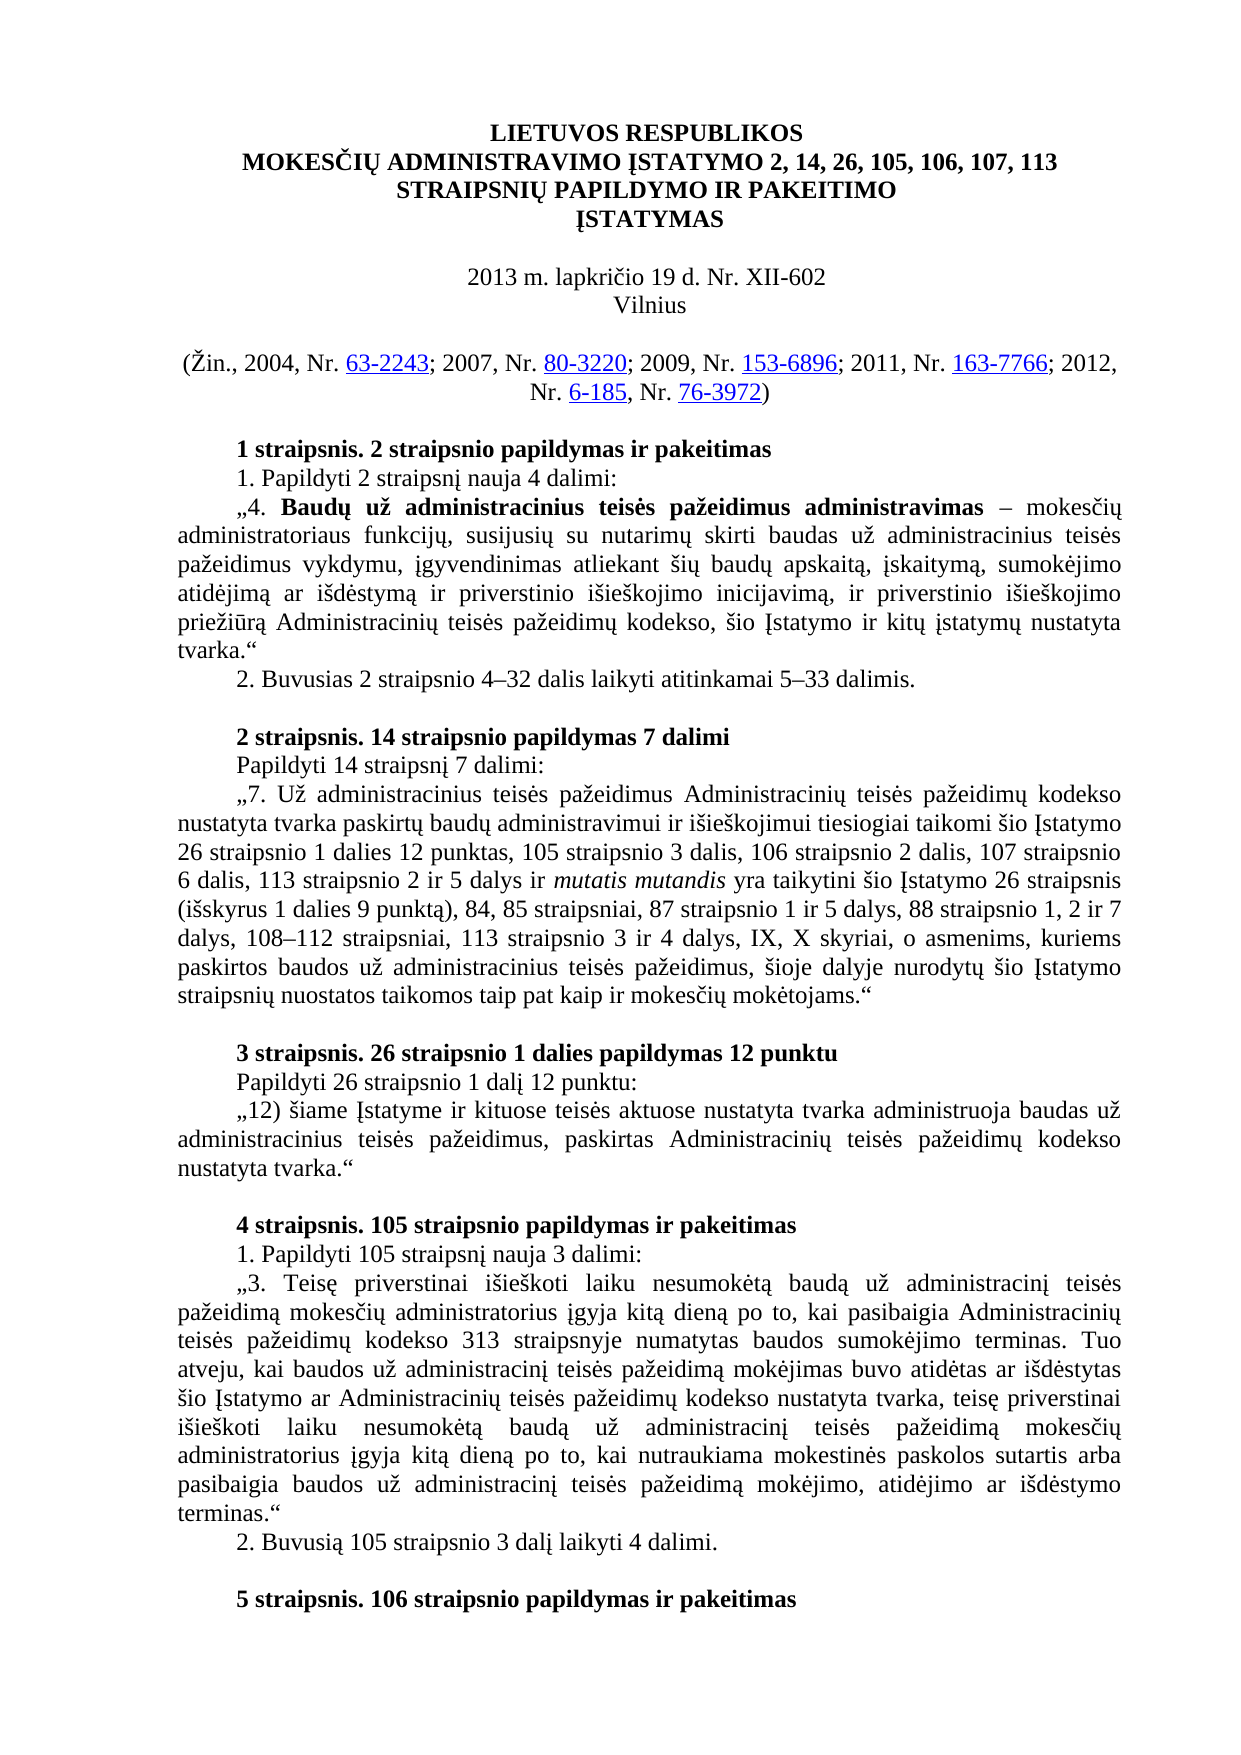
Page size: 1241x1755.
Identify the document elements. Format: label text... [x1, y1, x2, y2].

text MOKESČIŲ ADMINISTRAVIMO ĮSTATYMO 2, 14, 26, 105, 106, 107, 113 STRAIPSNIŲ PAPILDYMO IR PAKEITIMO [177, 147, 1122, 204]
text 1. Papildyti 2 straipsnį nauja 4 dalimi: [177, 463, 1122, 492]
text ĮSTATYMAS [177, 204, 1122, 233]
text 2013 m. lapkričio 19 d. Nr. XII-602 [177, 262, 1122, 291]
text 2 straipsnis. 14 straipsnio papildymas 7 dalimi [177, 722, 1122, 751]
text 3 straipsnis. 26 straipsnio 1 dalies papildymas 12 punktu [177, 1038, 1122, 1067]
text „4. Baudų už administracinius teisės pažeidimus administravimas – mokesčių administratoriaus funkcijų, susijusių su nutarimų skirti baudas už administracinius teisės pažeidimus vykdymu, įgyvendinimas atliekant šių baudų apskaitą, įskaitymą, sumokėjimo atidėjimą ar išdėstymą ir priverstinio išieškojimo inicijavimą, ir priverstinio išieškojimo priežiūrą Administracinių teisės pažeidimų kodekso, šio Įstatymo ir kitų įstatymų nustatyta tvarka.“ [177, 492, 1122, 664]
text LIETUVOS RESPUBLIKOS [177, 118, 1122, 147]
text Papildyti 14 straipsnį 7 dalimi: [177, 751, 1122, 779]
text „12) šiame Įstatyme ir kituose teisės aktuose nustatyta tvarka administruoja baudas už administracinius teisės pažeidimus, paskirtas Administracinių teisės pažeidimų kodekso nustatyta tvarka.“ [177, 1096, 1122, 1182]
text 4 straipsnis. 105 straipsnio papildymas ir pakeitimas [177, 1211, 1122, 1239]
text 1 straipsnis. 2 straipsnio papildymas ir pakeitimas [177, 434, 1122, 463]
text 2. Buvusią 105 straipsnio 3 dalį laikyti 4 dalimi. [177, 1527, 1122, 1556]
text 1. Papildyti 105 straipsnį nauja 3 dalimi: [177, 1239, 1122, 1268]
text 2. Buvusias 2 straipsnio 4–32 dalis laikyti atitinkamai 5–33 dalimis. [177, 664, 1122, 693]
text (Žin., 2004, Nr. 63-2243; 2007, Nr. 80-3220; 2009, Nr. 153-6896; 2011, Nr. 163-7766; 2012, Nr. 6-185, Nr. 76-3972) [177, 348, 1122, 406]
text Vilnius [177, 291, 1122, 319]
text „3. Teisę priverstinai išieškoti laiku nesumokėtą baudą už administracinį teisės pažeidimą mokesčių administratorius įgyja kitą dieną po to, kai pasibaigia Administracinių teisės pažeidimų kodekso 313 straipsnyje numatytas baudos sumokėjimo terminas. Tuo atveju, kai baudos už administracinį teisės pažeidimą mokėjimas buvo atidėtas ar išdėstytas šio Įstatymo ar Administracinių teisės pažeidimų kodekso nustatyta tvarka, teisę priverstinai išieškoti laiku nesumokėtą baudą už administracinį teisės pažeidimą mokesčių administratorius įgyja kitą dieną po to, kai nutraukiama mokestinės paskolos sutartis arba pasibaigia baudos už administracinį teisės pažeidimą mokėjimo, atidėjimo ar išdėstymo terminas.“ [177, 1268, 1122, 1527]
text „7. Už administracinius teisės pažeidimus Administracinių teisės pažeidimų kodekso nustatyta tvarka paskirtų baudų administravimui ir išieškojimui tiesiogiai taikomi šio Įstatymo 26 straipsnio 1 dalies 12 punktas, 105 straipsnio 3 dalis, 106 straipsnio 2 dalis, 107 straipsnio 6 dalis, 113 straipsnio 2 ir 5 dalys ir mutatis mutandis yra taikytini šio Įstatymo 26 straipsnis (išskyrus 1 dalies 9 punktą), 84, 85 straipsniai, 87 straipsnio 1 ir 5 dalys, 88 straipsnio 1, 2 ir 7 dalys, 108–112 straipsniai, 113 straipsnio 3 ir 4 dalys, IX, X skyriai, o asmenims, kuriems paskirtos baudos už administracinius teisės pažeidimus, šioje dalyje nurodytų šio Įstatymo straipsnių nuostatos taikomos taip pat kaip ir mokesčių mokėtojams.“ [177, 779, 1122, 1009]
text Papildyti 26 straipsnio 1 dalį 12 punktu: [177, 1067, 1122, 1096]
text 5 straipsnis. 106 straipsnio papildymas ir pakeitimas [177, 1584, 1122, 1613]
